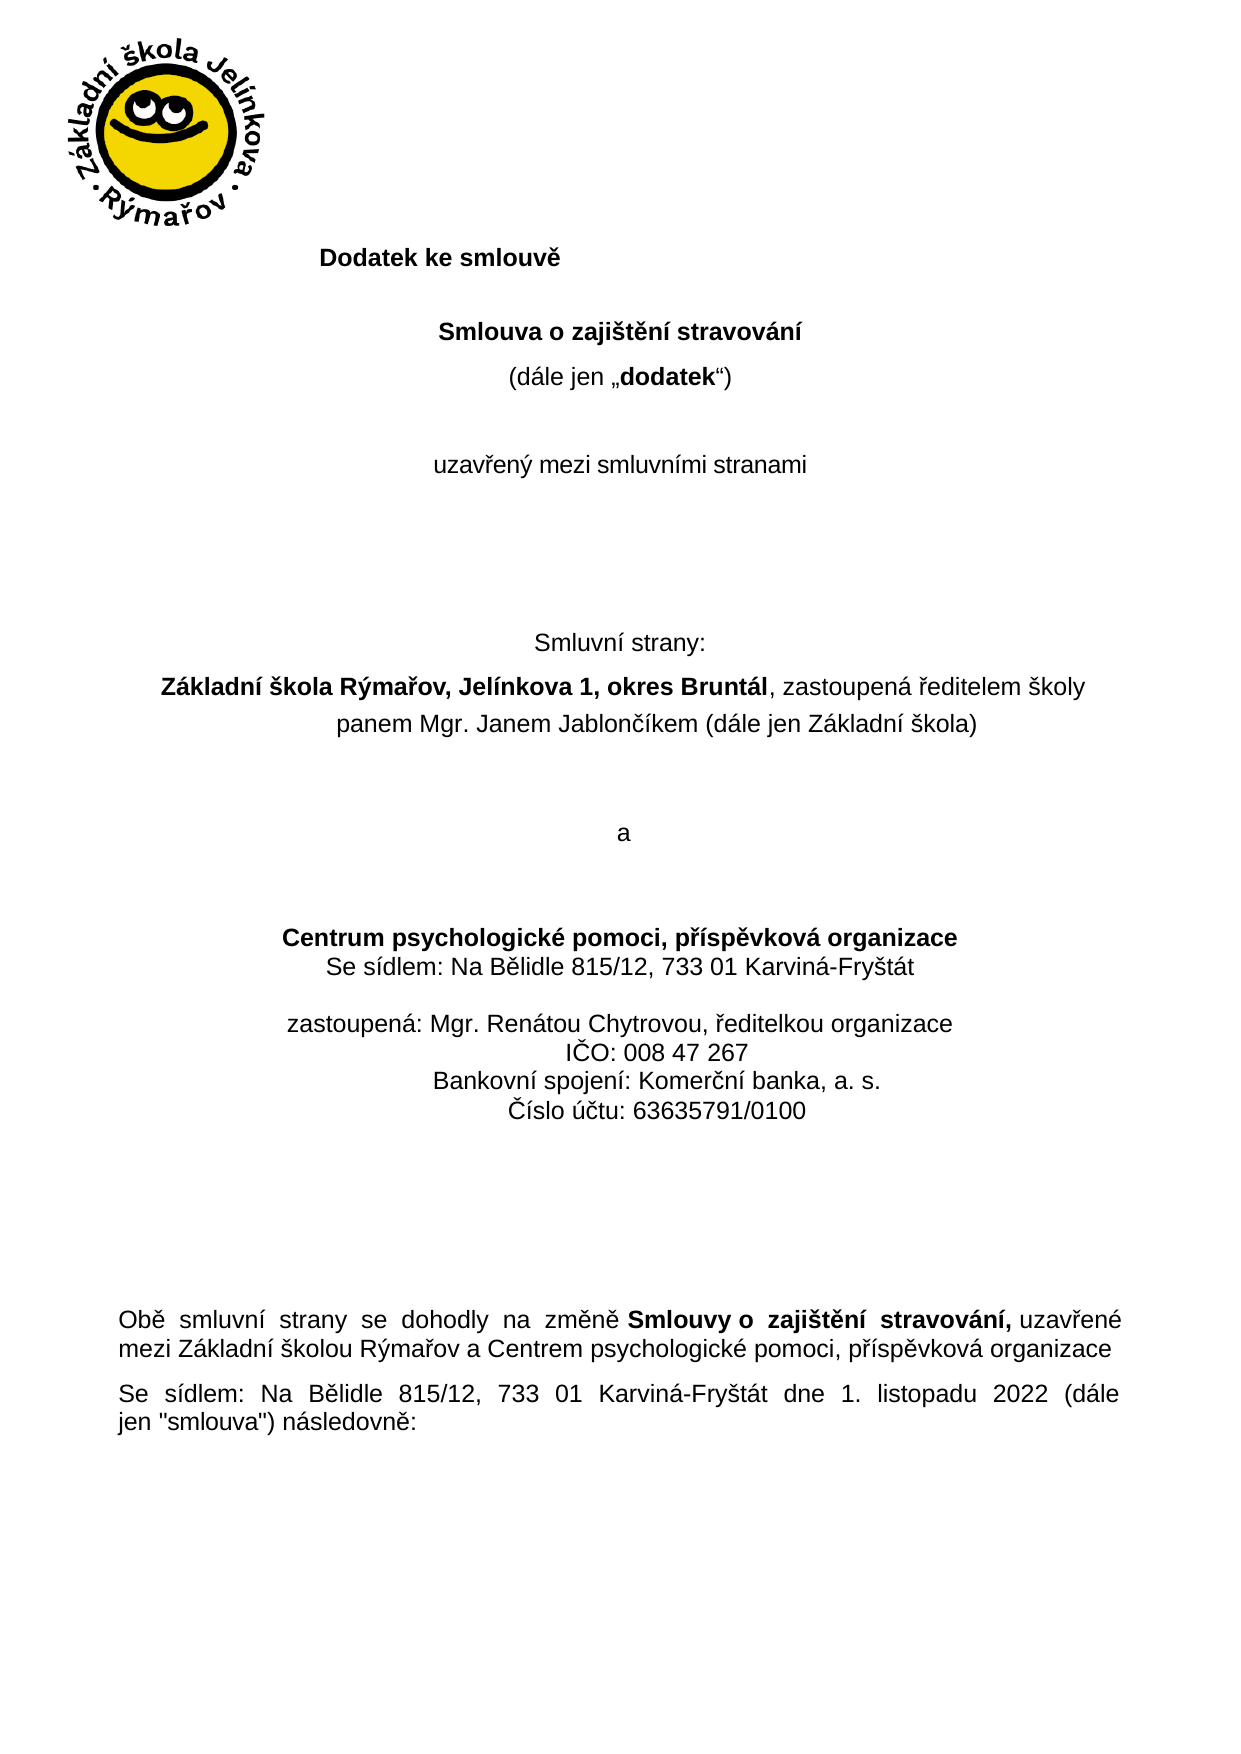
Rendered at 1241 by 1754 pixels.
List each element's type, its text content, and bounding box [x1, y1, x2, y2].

text Obě smluvní strany se dohodly na změně Smlouvy o zajištění stravování, uzavřené mezi Základní školou Rýmařov a Centrem psychologické pomoci, příspěvková organizace [118, 1305, 1122, 1363]
text IČO: 008 47 267 [192, 1038, 1122, 1066]
text Smlouva o zajištění stravování [118, 317, 1122, 346]
text a [118, 818, 1122, 847]
text Základní škola Rýmařov, Jelínkova 1, okres Bruntál, zastoupená ředitelem školy [118, 672, 1122, 701]
text Číslo účtu: 63635791/0100 [118, 1095, 1122, 1126]
text Centrum psychologické pomoci, příspěvková organizace [118, 923, 1122, 952]
text Bankovní spojení: Komerční banka, a. s. [118, 1066, 1122, 1095]
text panem Mgr. Janem Jablončíkem (dále jen Základní škola) [118, 709, 1122, 737]
subtitle Dodatek ke smlouvě vzor [118, 242, 1122, 300]
text zastoupená: Mgr. Renátou Chytrovou, ředitelkou organizace [118, 1009, 1122, 1038]
text (dále jen „dodatek“) [118, 362, 1122, 390]
text Smluvní strany: [118, 628, 1122, 657]
text uzavřený mezi smluvními stranami [118, 450, 1122, 479]
text Se sídlem: Na Bělidle 815/12, 733 01 Karviná-Fryštát dne 1. listopadu 2022 (dále jen "smlouva") následovně: [118, 1378, 1122, 1436]
text Se sídlem: Na Bělidle 815/12, 733 01 Karviná-Fryštát [118, 952, 1122, 981]
